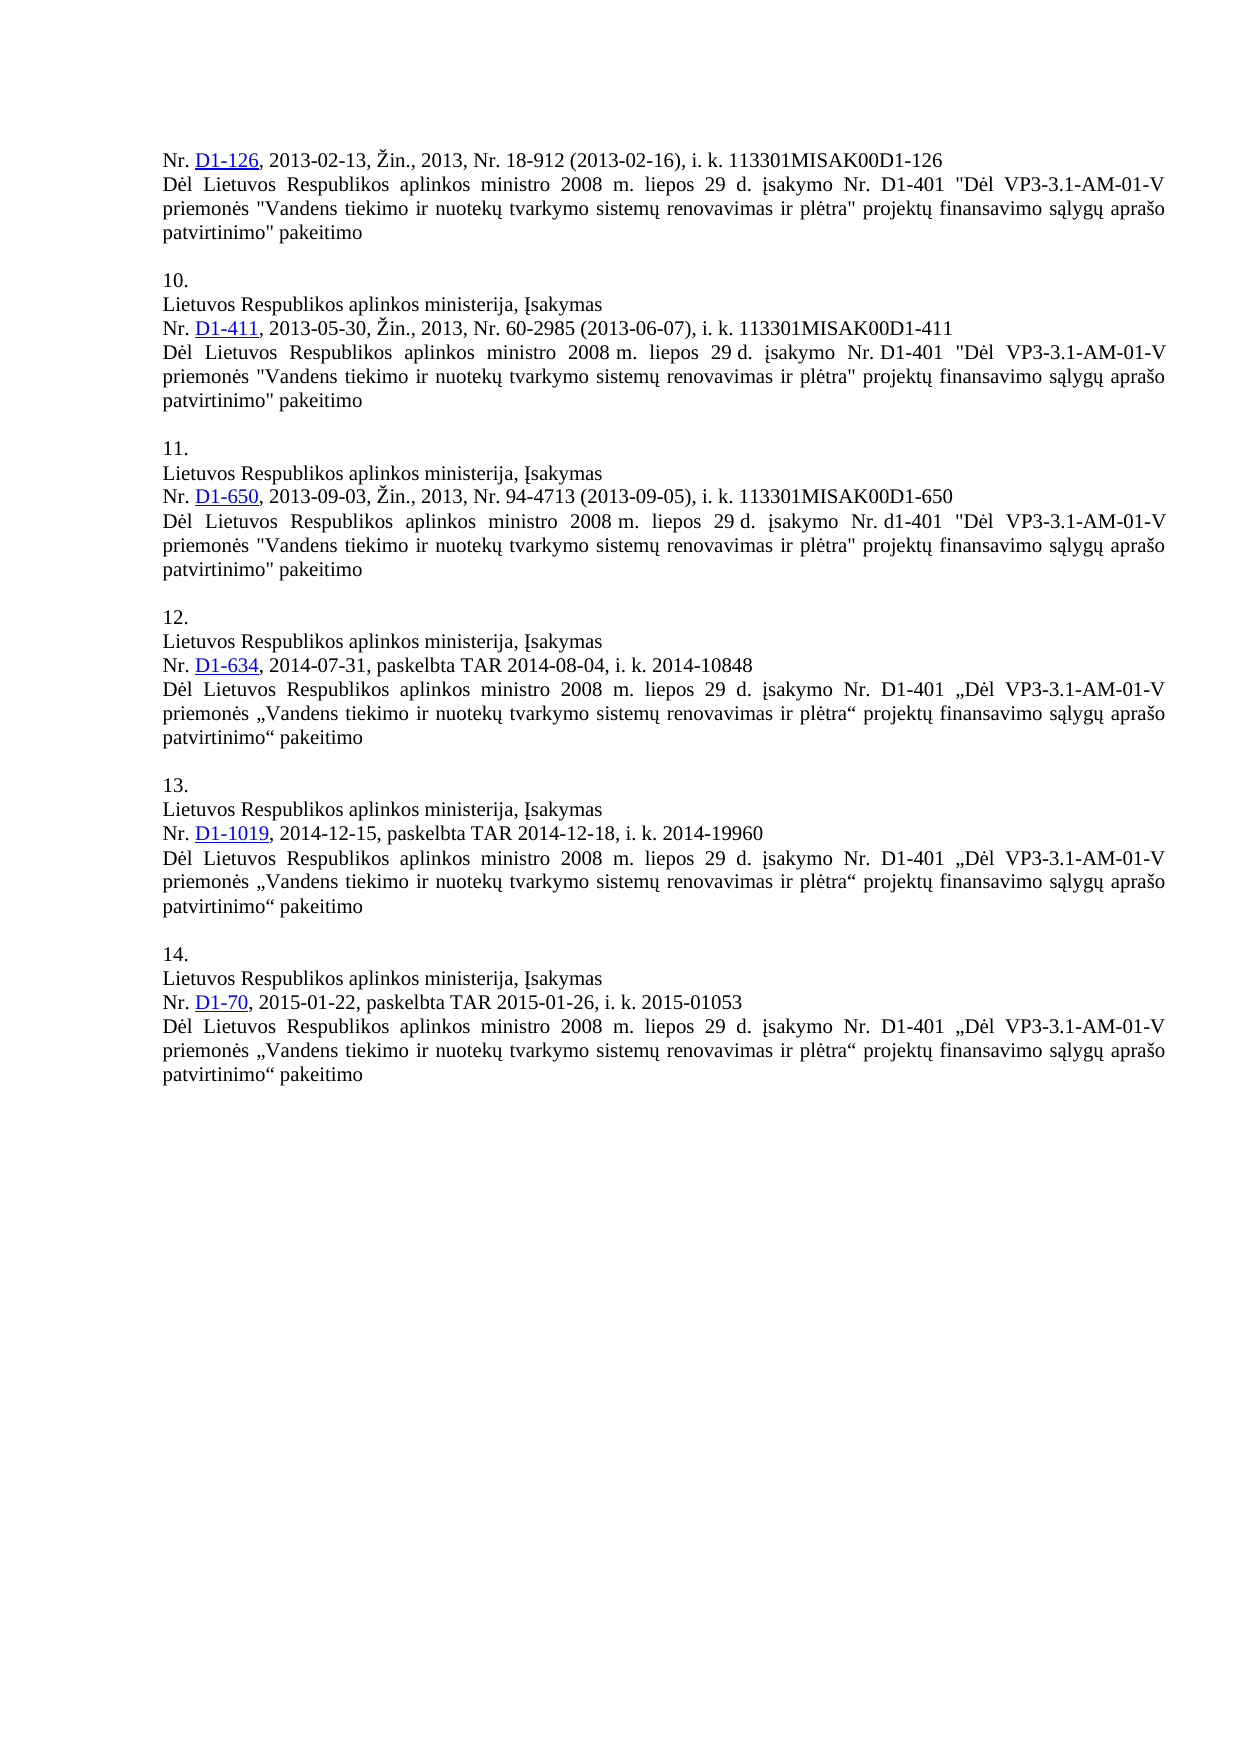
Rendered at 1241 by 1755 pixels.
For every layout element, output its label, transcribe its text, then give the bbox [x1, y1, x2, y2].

text Dėl Lietuvos Respublikos aplinkos ministro 2008 m. liepos 29 d. įsakymo Nr. D1-401 "Dėl VP3-3.1-AM-01-V priemonės "Vandens tiekimo ir nuotekų tvarkymo sistemų renovavimas ir plėtra" projektų finansavimo sąlygų aprašo patvirtinimo" pakeitimo [162, 172, 1166, 244]
text 13. [162, 773, 1166, 797]
text 11. [162, 436, 1166, 460]
text Nr. D1-650, 2013-09-03, Žin., 2013, Nr. 94-4713 (2013-09-05), i. k. 113301MISAK00D1-650 [162, 484, 1166, 508]
text Nr. D1-126, 2013-02-13, Žin., 2013, Nr. 18-912 (2013-02-16), i. k. 113301MISAK00D1-126 [162, 148, 1166, 172]
text Lietuvos Respublikos aplinkos ministerija, Įsakymas [162, 460, 1166, 484]
text Lietuvos Respublikos aplinkos ministerija, Įsakymas [162, 797, 1166, 821]
text Dėl Lietuvos Respublikos aplinkos ministro 2008 m. liepos 29 d. įsakymo Nr. D1-401 „Dėl VP3-3.1-AM-01-V priemonės „Vandens tiekimo ir nuotekų tvarkymo sistemų renovavimas ir plėtra“ projektų finansavimo sąlygų aprašo patvirtinimo“ pakeitimo [162, 845, 1166, 918]
text Nr. D1-634, 2014-07-31, paskelbta TAR 2014-08-04, i. k. 2014-10848 [162, 653, 1166, 677]
text 14. [162, 942, 1166, 966]
text Dėl Lietuvos Respublikos aplinkos ministro 2008 m. liepos 29 d. įsakymo Nr. D1-401 „Dėl VP3-3.1-AM-01-V priemonės „Vandens tiekimo ir nuotekų tvarkymo sistemų renovavimas ir plėtra“ projektų finansavimo sąlygų aprašo patvirtinimo“ pakeitimo [162, 1014, 1166, 1086]
text Lietuvos Respublikos aplinkos ministerija, Įsakymas [162, 629, 1166, 653]
text 12. [162, 605, 1166, 629]
text Dėl Lietuvos Respublikos aplinkos ministro 2008 m. liepos 29 d. įsakymo Nr. d1-401 "Dėl VP3-3.1-AM-01-V priemonės "Vandens tiekimo ir nuotekų tvarkymo sistemų renovavimas ir plėtra" projektų finansavimo sąlygų aprašo patvirtinimo" pakeitimo [162, 508, 1166, 581]
text 10. [162, 268, 1166, 292]
text Dėl Lietuvos Respublikos aplinkos ministro 2008 m. liepos 29 d. įsakymo Nr. D1-401 "Dėl VP3-3.1-AM-01-V priemonės "Vandens tiekimo ir nuotekų tvarkymo sistemų renovavimas ir plėtra" projektų finansavimo sąlygų aprašo patvirtinimo" pakeitimo [162, 340, 1166, 412]
text Lietuvos Respublikos aplinkos ministerija, Įsakymas [162, 966, 1166, 990]
text Nr. D1-411, 2013-05-30, Žin., 2013, Nr. 60-2985 (2013-06-07), i. k. 113301MISAK00D1-411 [162, 316, 1166, 340]
text Dėl Lietuvos Respublikos aplinkos ministro 2008 m. liepos 29 d. įsakymo Nr. D1-401 „Dėl VP3-3.1-AM-01-V priemonės „Vandens tiekimo ir nuotekų tvarkymo sistemų renovavimas ir plėtra“ projektų finansavimo sąlygų aprašo patvirtinimo“ pakeitimo [162, 677, 1166, 749]
text Nr. D1-70, 2015-01-22, paskelbta TAR 2015-01-26, i. k. 2015-01053 [162, 990, 1166, 1014]
text Nr. D1-1019, 2014-12-15, paskelbta TAR 2014-12-18, i. k. 2014-19960 [162, 821, 1166, 845]
text Lietuvos Respublikos aplinkos ministerija, Įsakymas [162, 292, 1166, 316]
